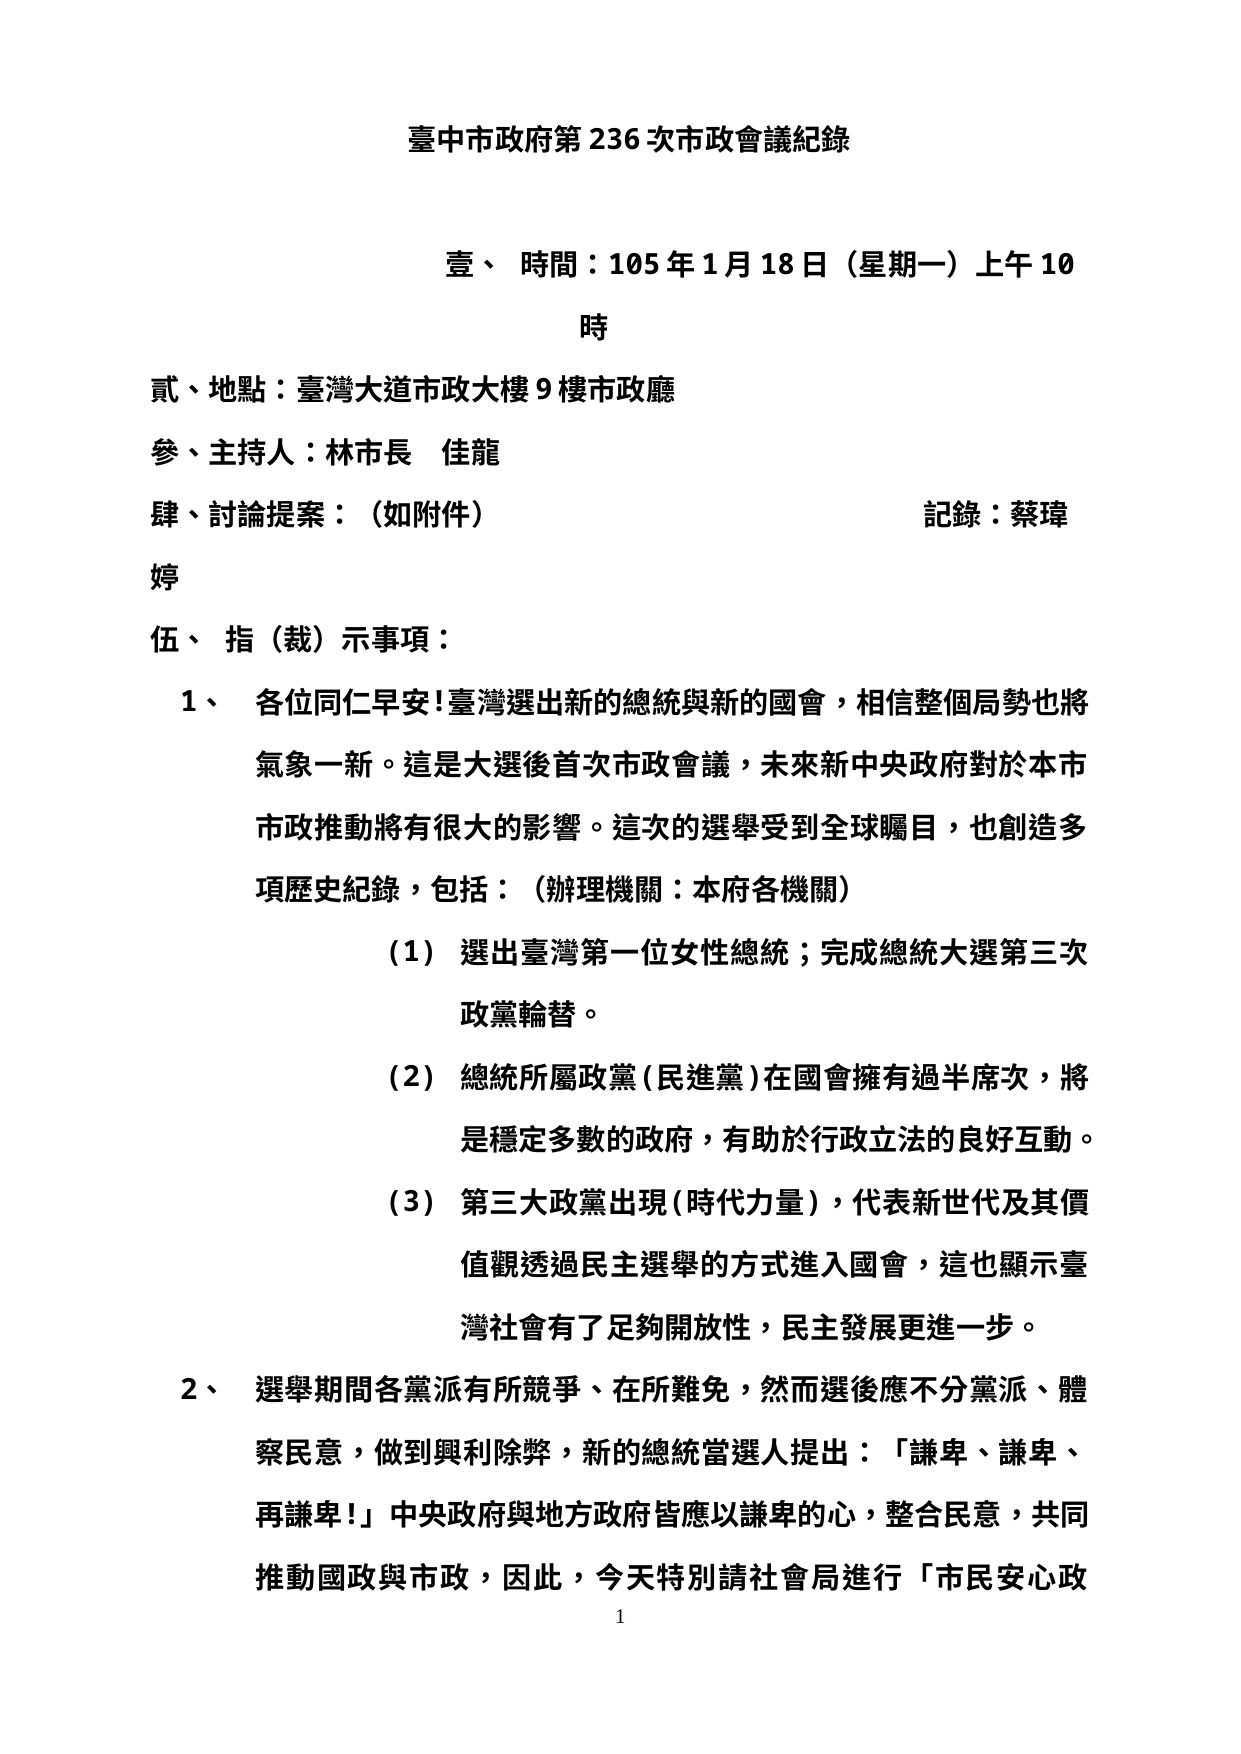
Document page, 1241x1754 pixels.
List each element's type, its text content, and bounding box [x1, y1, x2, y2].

list 時間：105年1月18日（星期一）上午10時 [445, 221, 1090, 346]
text 貳、地點：臺灣大道市政大樓9樓市政廳 [150, 346, 1090, 409]
text 參、主持人：林市長 佳龍 [150, 409, 1090, 471]
list 選舉期間各黨派有所競爭、在所難免，然而選後應不分黨派、體察民意，做到興利除弊，新的總統當選人提出：「謙卑、謙卑、再謙卑!」中央政府與地方政府皆應以謙卑的心，整合民意，共同推動國政與市政，因此，今天特別請社會局進行「市民安心政 [180, 1346, 1090, 1596]
text 臺中市政府第236次市政會議紀錄 [150, 96, 1090, 159]
list 總統所屬政黨(民進黨)在國會擁有過半席次，將是穩定多數的政府，有助於行政立法的良好互動。 [385, 1034, 1090, 1159]
list 各位同仁早安!臺灣選出新的總統與新的國會，相信整個局勢也將氣象一新。這是大選後首次市政會議，未來新中央政府對於本市市政推動將有很大的影響。這次的選舉受到全球矚目，也創造多項歷史紀錄，包括：（辦理機關：本府各機關） [180, 659, 1090, 909]
list 第三大政黨出現(時代力量)，代表新世代及其價值觀透過民主選舉的方式進入國會，這也顯示臺灣社會有了足夠開放性，民主發展更進一步。 [385, 1159, 1090, 1346]
list 指（裁）示事項： [150, 596, 1090, 659]
list 選出臺灣第一位女性總統；完成總統大選第三次政黨輪替。 [385, 909, 1090, 1034]
text 肆、討論提案：（如附件） 記錄：蔡瑋婷 [150, 471, 1090, 596]
